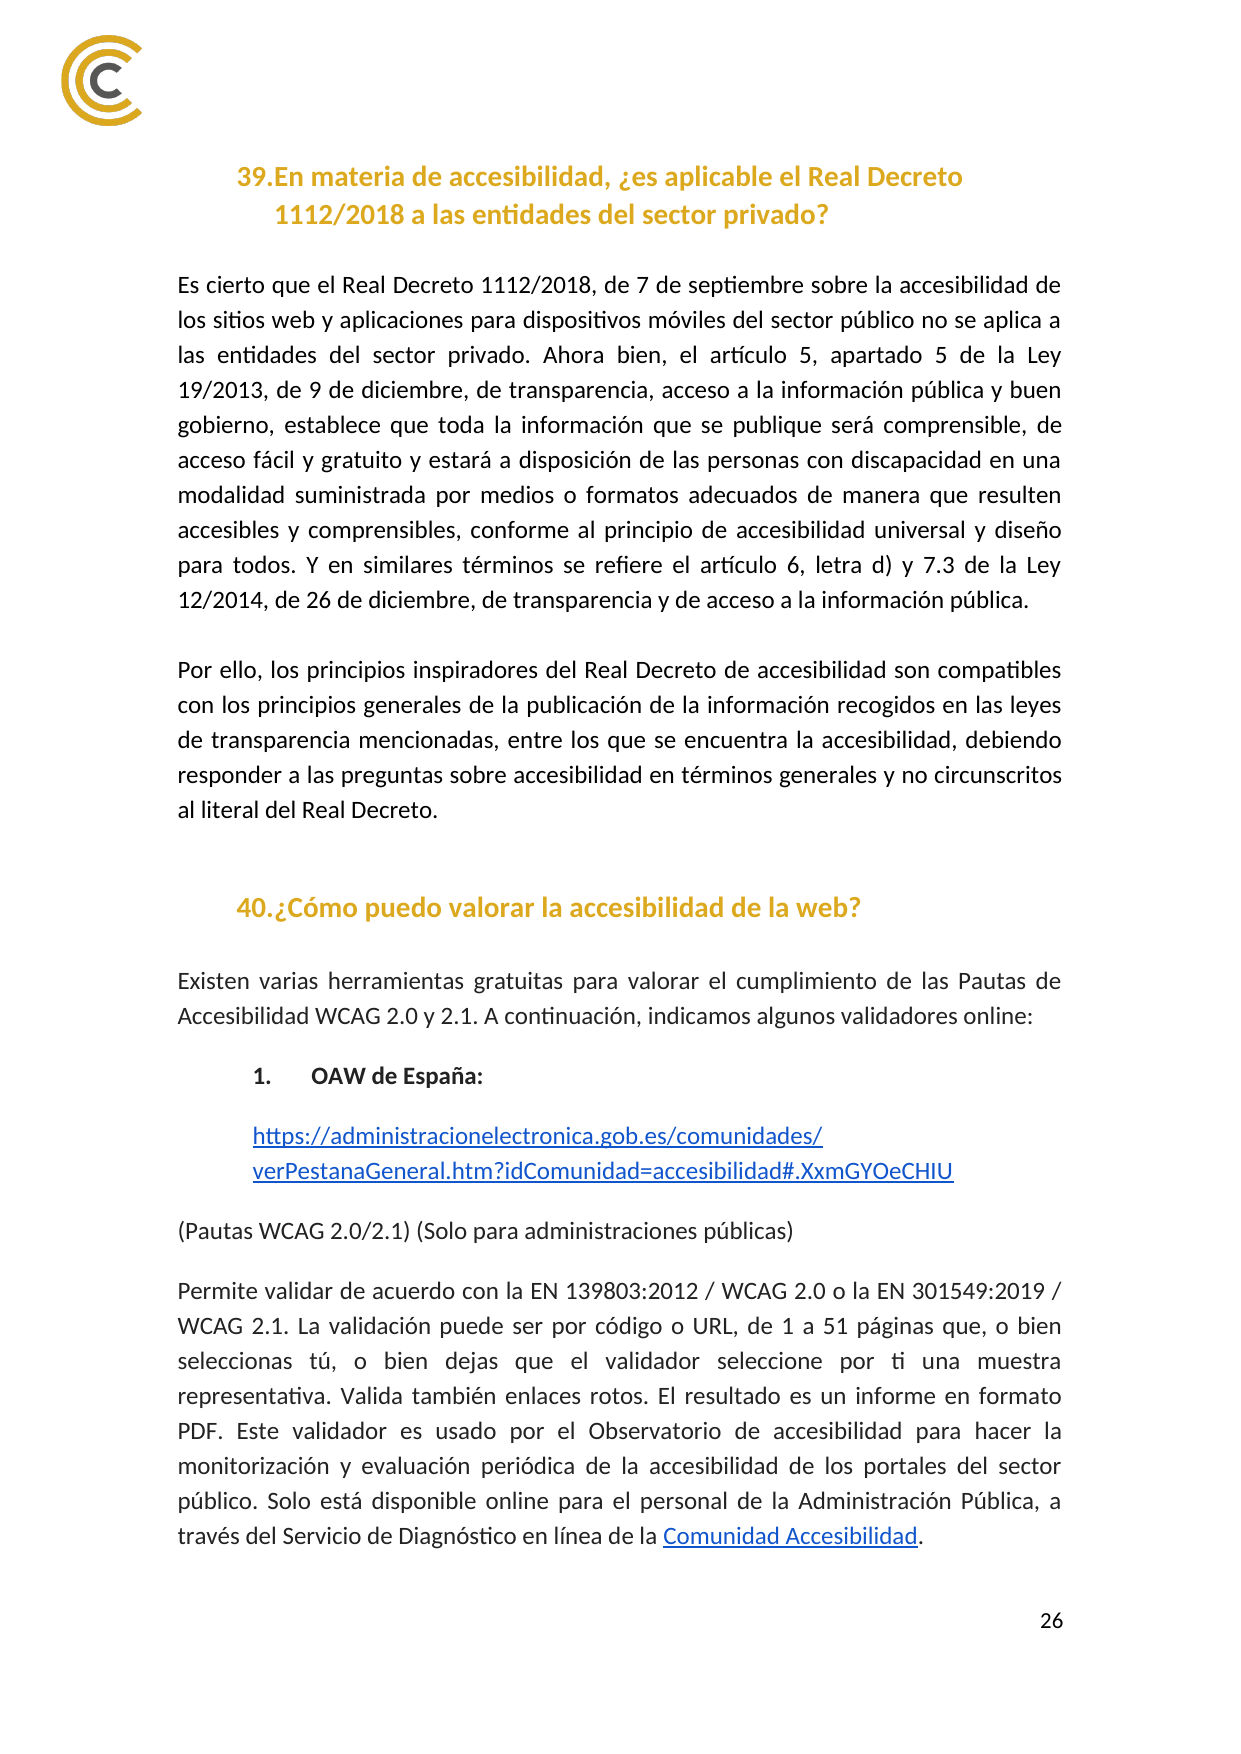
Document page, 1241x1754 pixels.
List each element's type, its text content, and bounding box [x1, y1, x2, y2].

list https://administracionelectronica.gob.es/comunidades/verPestanaGeneral.htm?idComunidad=accesibilidad#.XxmGYOeCHIU [252, 1120, 1063, 1185]
text Por ello, los principios inspiradores del Real Decreto de accesibilidad son compatibles con los principios generales de la publicación de la información recogidos en las leyes de transparencia mencionadas, entre los que se encuentra la accesibilidad, debiendo responder a las preguntas sobre accesibilidad en términos generales y no circunscritos al literal del Real Decreto. [177, 654, 1063, 824]
list 1. OAW de España: [252, 1060, 1063, 1090]
text Existen varias herramientas gratuitas para valorar el cumplimiento de las Pautas de Accesibilidad WCAG 2.0 y 2.1. A continuación, indicamos algunos validadores online: [177, 965, 1063, 1030]
subtitle ¿Cómo puedo valorar la accesibilidad de la web? [236, 889, 1063, 924]
text Es cierto que el Real Decreto 1112/2018, de 7 de septiembre sobre la accesibilidad de los sitios web y aplicaciones para dispositivos móviles del sector público no se aplica a las entidades del sector privado. Ahora bien, el artículo 5, apartado 5 de la Ley 19/2013, de 9 de diciembre, de transparencia, acceso a la información pública y buen gobierno, establece que toda la información que se publique será comprensible, de acceso fácil y gratuito y estará a disposición de las personas con discapacidad en una modalidad suministrada por medios o formatos adecuados de manera que resulten accesibles y comprensibles, conforme al principio de accesibilidad universal y diseño para todos. Y en similares términos se refiere el artículo 6, letra d) y 7.3 de la Ley 12/2014, de 26 de diciembre, de transparencia y de acceso a la información pública. [177, 269, 1063, 614]
subtitle En materia de accesibilidad, ¿es aplicable el Real Decreto 1112/2018 a las entidades del sector privado? [236, 158, 1063, 231]
text (Pautas WCAG 2.0/2.1) (Solo para administraciones públicas) [177, 1215, 1063, 1245]
text Permite validar de acuerdo con la EN 139803:2012 / WCAG 2.0 o la EN 301549:2019 / WCAG 2.1. La validación puede ser por código o URL, de 1 a 51 páginas que, o bien seleccionas tú, o bien dejas que el validador seleccione por ti una muestra representativa. Valida también enlaces rotos. El resultado es un informe en formato PDF. Este validador es usado por el Observatorio de accesibilidad para hacer la monitorización y evaluación periódica de la accesibilidad de los portales del sector público. Solo está disponible online para el personal de la Administración Pública, a través del Servicio de Diagnóstico en línea de la Comunidad Accesibilidad. [177, 1275, 1063, 1550]
